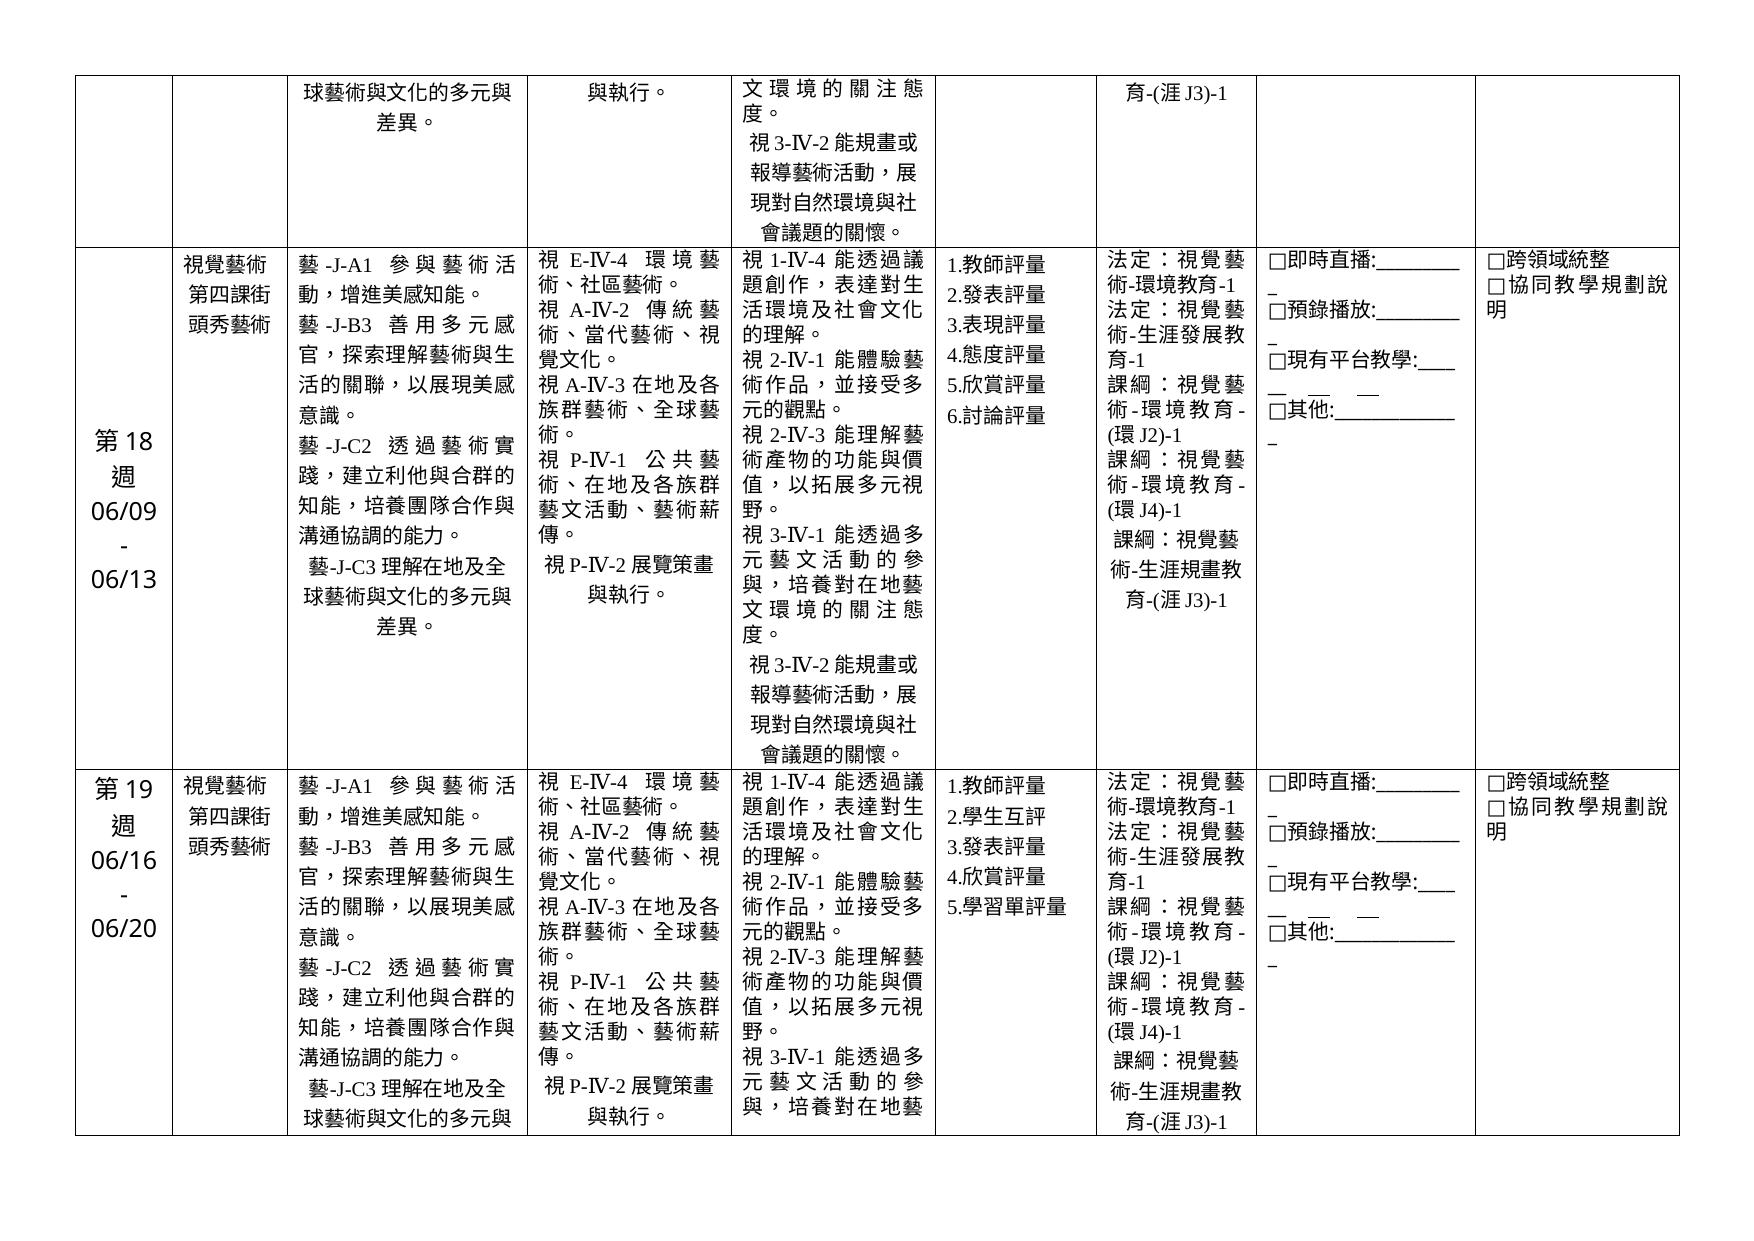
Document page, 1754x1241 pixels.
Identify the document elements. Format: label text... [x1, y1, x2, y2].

table_cell 育-(涯J3)-1 [1097, 76, 1256, 247]
table_cell 視E-Ⅳ-4 環境藝術、社區藝術。 視A-Ⅳ-2 傳統藝術、當代藝術、視覺文化。 視A-Ⅳ-3 在地及各族群藝術、全球藝術。 視P-Ⅳ-1 公共藝術、在地及各族群藝文活動、藝術薪傳。 視P-Ⅳ-2 展覽策畫與執行。 [528, 770, 731, 1135]
table_cell 視覺藝術 第四課街頭秀藝術 [173, 770, 287, 1135]
table_cell 球藝術與文化的多元與差異。 [288, 76, 527, 247]
table_cell 第19週 06/16-06/20 [76, 770, 172, 1135]
table_cell [173, 76, 287, 247]
table_cell 法定：視覺藝術-環境教育-1 法定：視覺藝術-生涯發展教育-1 課綱：視覺藝術-環境教育-(環J2)-1 課綱：視覺藝術-環境教育-(環J4)-1 課綱：視覺藝術-生涯規畫教育-(涯J3)-1 [1097, 248, 1256, 769]
table_cell 藝-J-A1 參與藝術活動，增進美感知能。 藝-J-B3 善用多元感官，探索理解藝術與生活的關聯，以展現美感意識。 藝-J-C2 透過藝術實踐，建立利他與合群的知能，培養團隊合作與溝通協調的能力。 藝-J-C3 理解在地及全球藝術與文化的多元與 [288, 770, 527, 1135]
table_cell 與執行。 [528, 76, 731, 247]
table_cell □即時直播:__________ □預錄播放:__________ □現有平台教學:______ □其他:______________ [1257, 770, 1475, 1135]
table_cell 法定：視覺藝術-環境教育-1 法定：視覺藝術-生涯發展教育-1 課綱：視覺藝術-環境教育-(環J2)-1 課綱：視覺藝術-環境教育-(環J4)-1 課綱：視覺藝術-生涯規畫教育-(涯J3)-1 [1097, 770, 1256, 1135]
table_cell [76, 76, 172, 247]
table_cell 視覺藝術 第四課街頭秀藝術 [173, 248, 287, 769]
table_cell 文環境的關注態度。 視3-Ⅳ-2 能規畫或報導藝術活動，展現對自然環境與社會議題的關懷。 [732, 76, 935, 247]
table_cell □即時直播:__________ □預錄播放:__________ □現有平台教學:______ □其他:______________ [1257, 248, 1475, 769]
table_cell 藝-J-A1 參與藝術活動，增進美感知能。 藝-J-B3 善用多元感官，探索理解藝術與生活的關聯，以展現美感意識。 藝-J-C2 透過藝術實踐，建立利他與合群的知能，培養團隊合作與溝通協調的能力。 藝-J-C3 理解在地及全球藝術與文化的多元與差異。 [288, 248, 527, 769]
table_cell 視E-Ⅳ-4 環境藝術、社區藝術。 視A-Ⅳ-2 傳統藝術、當代藝術、視覺文化。 視A-Ⅳ-3 在地及各族群藝術、全球藝術。 視P-Ⅳ-1 公共藝術、在地及各族群藝文活動、藝術薪傳。 視P-Ⅳ-2 展覽策畫與執行。 [528, 248, 731, 769]
table_cell 1.教師評量 2.學生互評 3.發表評量 4.欣賞評量 5.學習單評量 [936, 770, 1096, 1135]
table_cell 第18週 06/09-06/13 [76, 248, 172, 769]
table_cell [1476, 76, 1679, 247]
table_cell 視1-Ⅳ-4 能透過議題創作，表達對生活環境及社會文化的理解。 視2-Ⅳ-1 能體驗藝術作品，並接受多元的觀點。 視2-Ⅳ-3 能理解藝術產物的功能與價值，以拓展多元視野。 視3-Ⅳ-1 能透過多元藝文活動的參與，培養對在地藝文環境的關注態度。 視3-Ⅳ-2 能規畫或報導藝術活動，展現對自然環境與社會議題的關懷。 [732, 248, 935, 769]
table_cell □跨領域統整 □協同教學規劃說明 [1476, 248, 1679, 769]
table_cell [936, 76, 1096, 247]
table_cell 1.教師評量 2.發表評量 3.表現評量 4.態度評量 5.欣賞評量 6.討論評量 [936, 248, 1096, 769]
table_cell □跨領域統整 □協同教學規劃說明 [1476, 770, 1679, 1135]
table_cell [1257, 76, 1475, 247]
table_cell 視1-Ⅳ-4 能透過議題創作，表達對生活環境及社會文化的理解。 視2-Ⅳ-1 能體驗藝術作品，並接受多元的觀點。 視2-Ⅳ-3 能理解藝術產物的功能與價值，以拓展多元視野。 視3-Ⅳ-1 能透過多元藝文活動的參與，培養對在地藝 [732, 770, 935, 1135]
